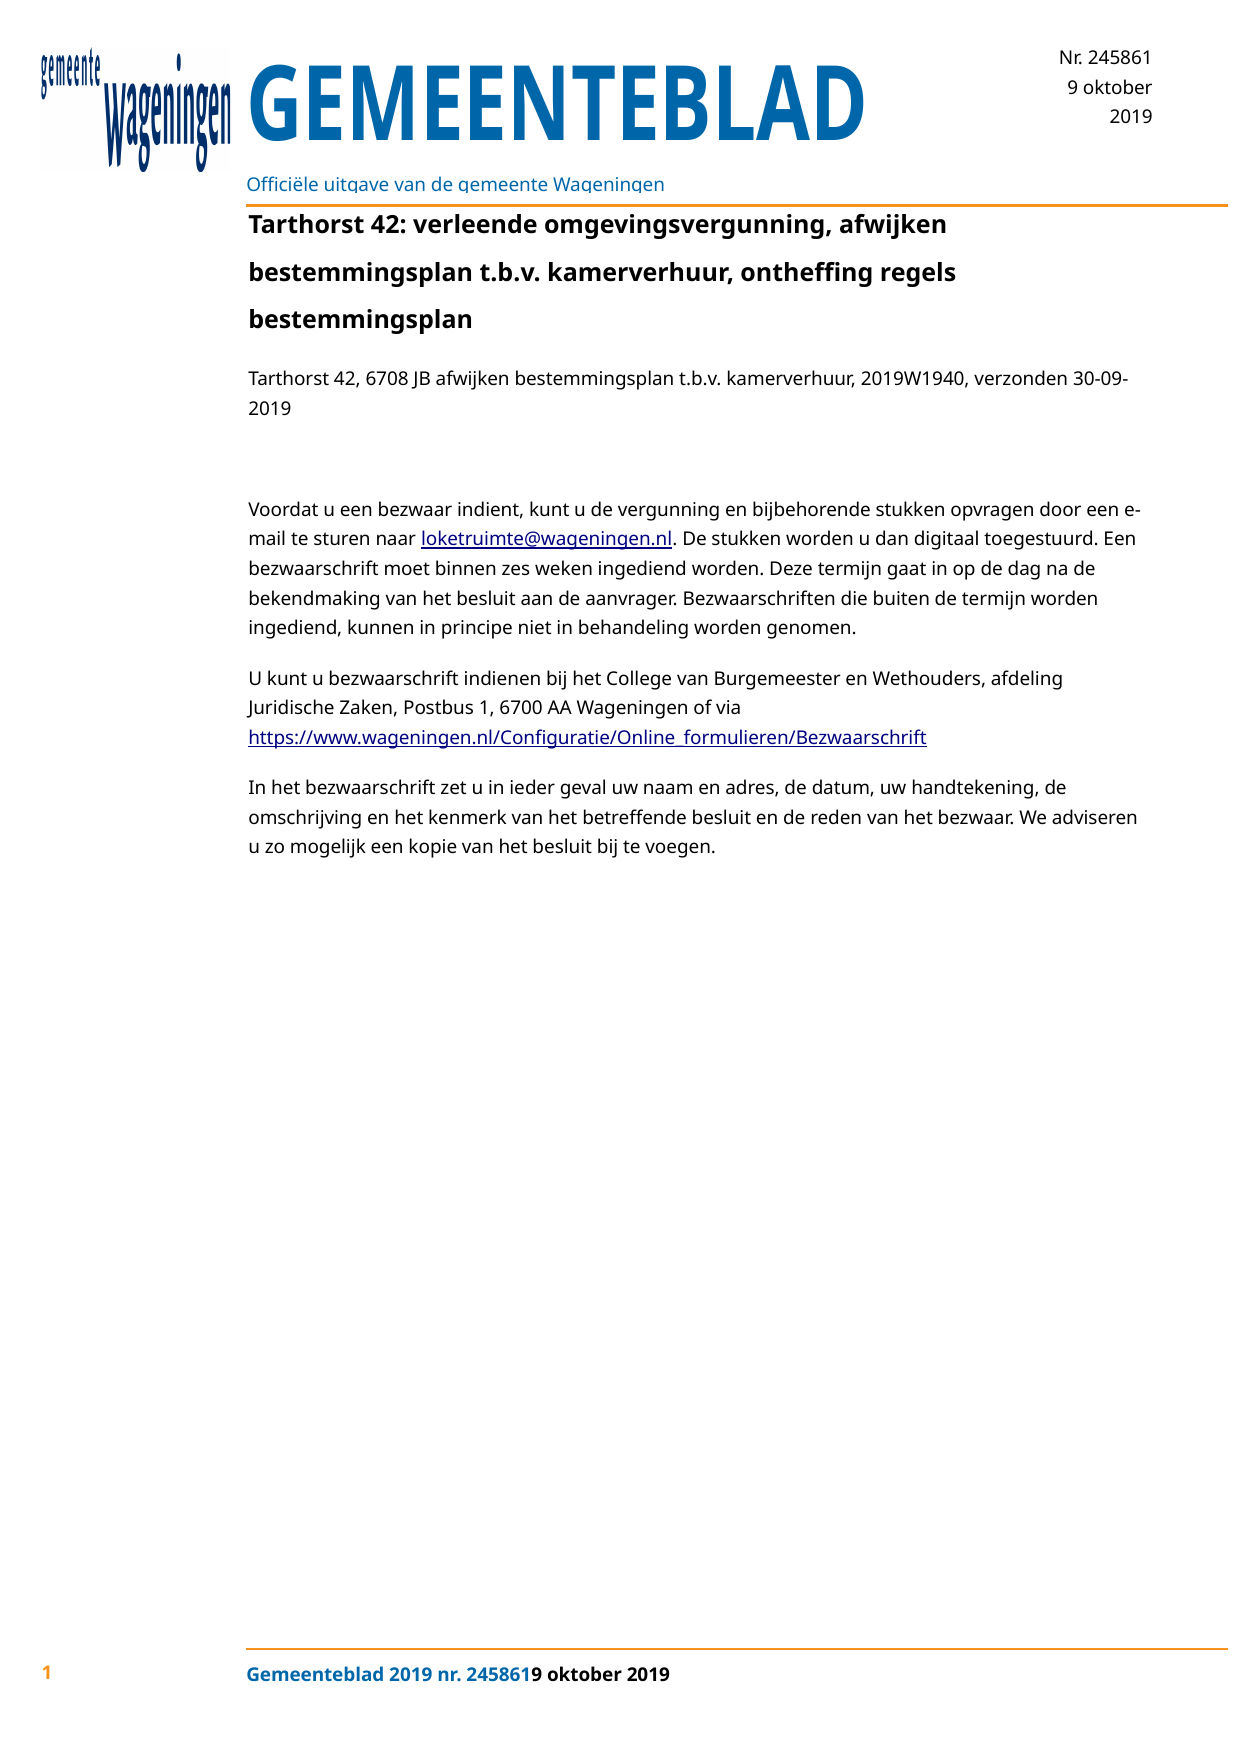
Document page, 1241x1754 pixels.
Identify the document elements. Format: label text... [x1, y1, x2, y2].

text Tarthorst 42, 6708 JB afwijken bestemmingsplan t.b.v. kamerverhuur, 2019W1940, verzonden 30-09-2019 [248, 366, 1152, 421]
text In het bezwaarschrift zet u in ieder geval uw naam en adres, de datum, uw handtekening, de omschrijving en het kenmerk van het betreffende besluit en de reden van het bezwaar. We adviseren u zo mogelijk een kopie van het besluit bij te voegen. [248, 774, 1152, 859]
text Voordat u een bezwaar indient, kunt u de vergunning en bijbehorende stukken opvragen door een e-mail te sturen naar loketruimte@wageningen.nl. De stukken worden u dan digitaal toegestuurd. Een bezwaarschrift moet binnen zes weken ingediend worden. Deze termijn gaat in op de dag na de bekendmaking van het besluit aan de aanvrager. Bezwaarschriften die buiten de termijn worden ingediend, kunnen in principe niet in behandeling worden genomen. [248, 496, 1152, 640]
text U kunt u bezwaarschrift indienen bij het College van Burgemeester en Wethouders, afdeling Juridische Zaken, Postbus 1, 6700 AA Wageningen of via https://www.wageningen.nl/Configuratie/Online_formulieren/Bezwaarschrift [248, 665, 1152, 749]
picture [41, 47, 231, 172]
text Tarthorst 42: verleende omgevingsvergunning, afwijken bestemmingsplan t.b.v. kamerverhuur, ontheffing regels bestemmingsplan [248, 207, 1152, 336]
